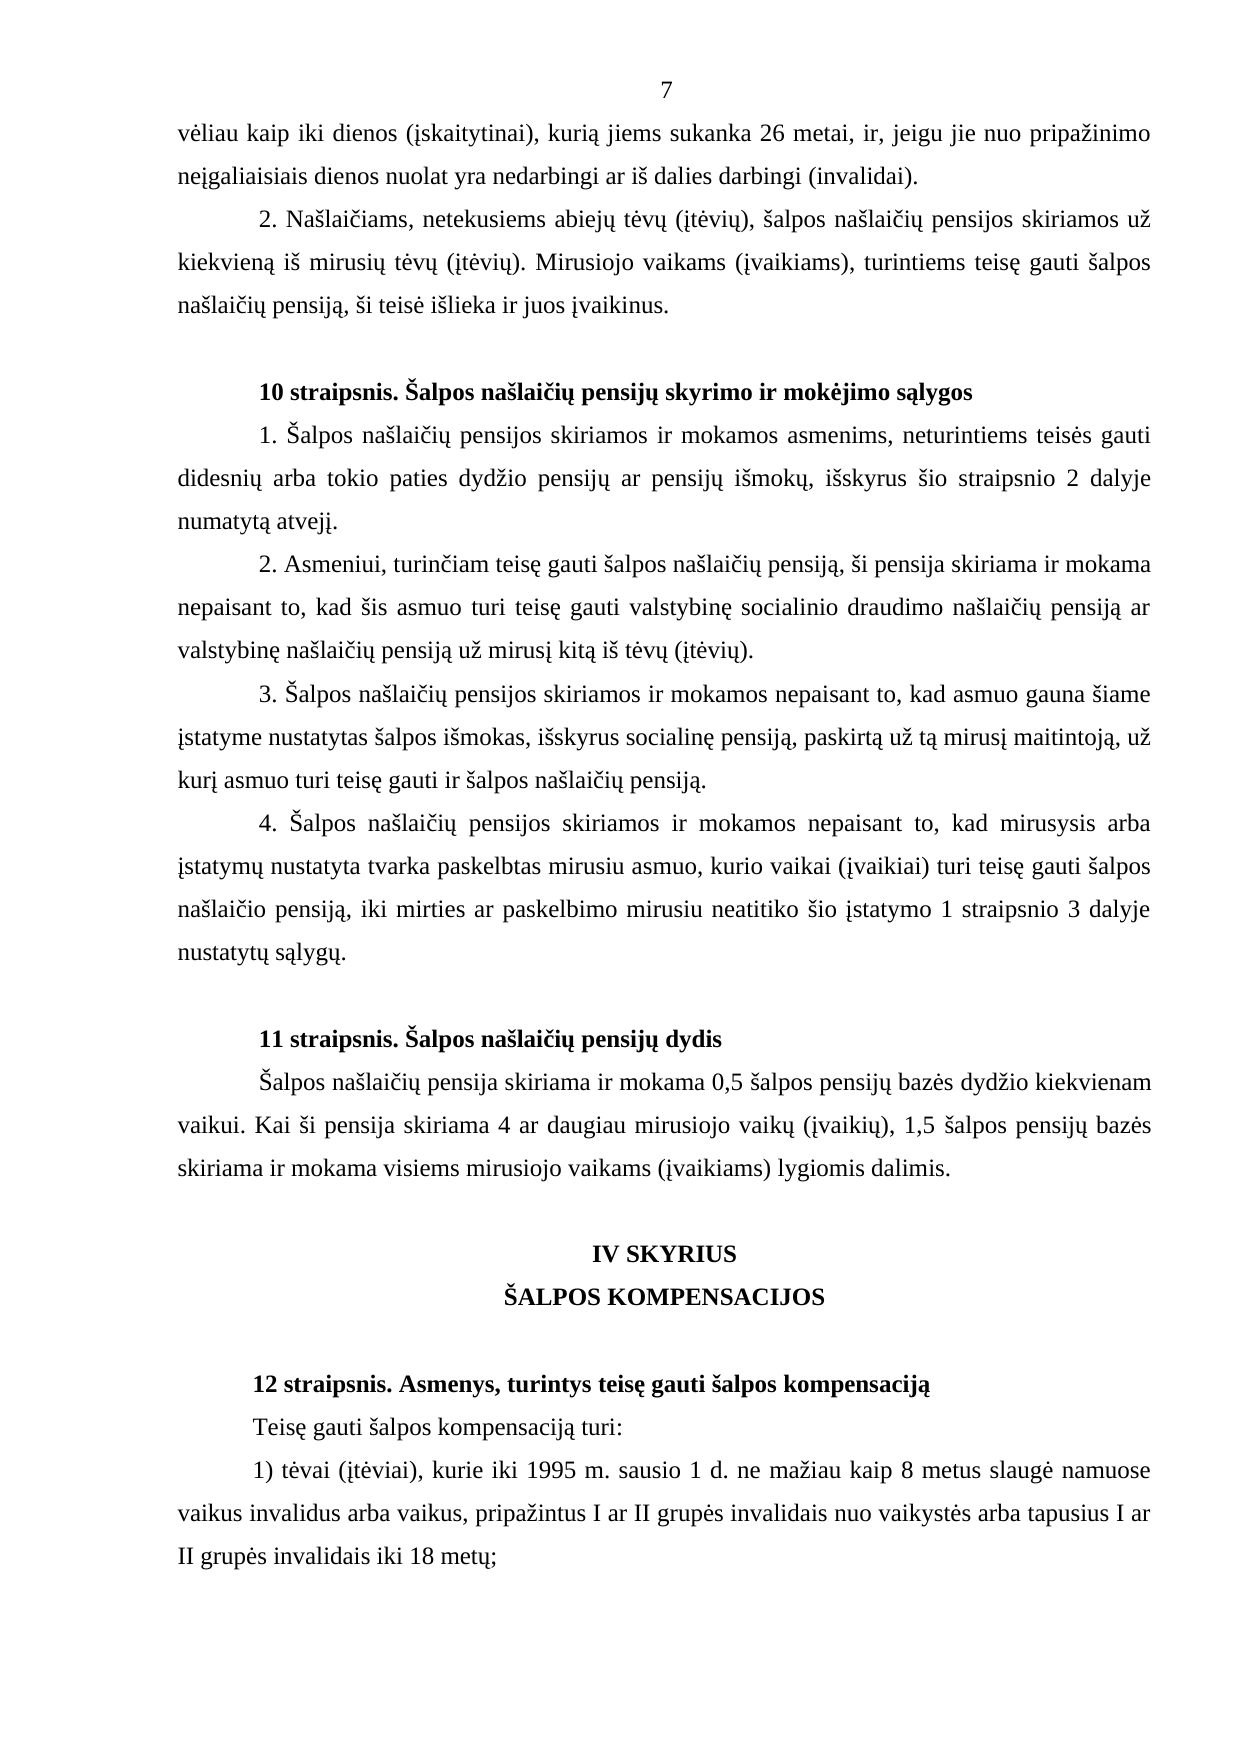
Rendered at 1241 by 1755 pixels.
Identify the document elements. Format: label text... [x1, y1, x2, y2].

text vėliau kaip iki dienos (įskaitytinai), kurią jiems sukanka 26 metai, ir, jeigu jie nuo pripažinimo neįgaliaisiais dienos nuolat yra nedarbingi ar iš dalies darbingi (invalidai). [177, 118, 1152, 190]
text ŠALPOS KOMPENSACIJOS [177, 1282, 1152, 1311]
text 3. Šalpos našlaičių pensijos skiriamos ir mokamos nepaisant to, kad asmuo gauna šiame įstatyme nustatytas šalpos išmokas, išskyrus socialinę pensiją, paskirtą už tą mirusį maitintoją, už kurį asmuo turi teisę gauti ir šalpos našlaičių pensiją. [177, 679, 1152, 794]
text 11 straipsnis. Šalpos našlaičių pensijų dydis [177, 1024, 1152, 1052]
text Teisę gauti šalpos kompensaciją turi: [177, 1412, 1152, 1441]
text IV SKYRIUS [177, 1239, 1152, 1268]
text 12 straipsnis. Asmenys, turintys teisę gauti šalpos kompensaciją [177, 1369, 1152, 1397]
text 4. Šalpos našlaičių pensijos skiriamos ir mokamos nepaisant to, kad mirusysis arba įstatymų nustatyta tvarka paskelbtas mirusiu asmuo, kurio vaikai (įvaikiai) turi teisę gauti šalpos našlaičio pensiją, iki mirties ar paskelbimo mirusiu neatitiko šio įstatymo 1 straipsnio 3 dalyje nustatytų sąlygų. [177, 808, 1152, 966]
text 10 straipsnis. Šalpos našlaičių pensijų skyrimo ir mokėjimo sąlygos [177, 377, 1152, 406]
text 2. Asmeniui, turinčiam teisę gauti šalpos našlaičių pensiją, ši pensija skiriama ir mokama nepaisant to, kad šis asmuo turi teisę gauti valstybinę socialinio draudimo našlaičių pensiją ar valstybinę našlaičių pensiją už mirusį kitą iš tėvų (įtėvių). [177, 549, 1152, 664]
text 1) tėvai (įtėviai), kurie iki 1995 m. sausio 1 d. ne mažiau kaip 8 metus slaugė namuose vaikus invalidus arba vaikus, pripažintus I ar II grupės invalidais nuo vaikystės arba tapusius I ar II grupės invalidais iki 18 metų; [177, 1455, 1152, 1570]
text Šalpos našlaičių pensija skiriama ir mokama 0,5 šalpos pensijų bazės dydžio kiekvienam vaikui. Kai ši pensija skiriama 4 ar daugiau mirusiojo vaikų (įvaikių), 1,5 šalpos pensijų bazės skiriama ir mokama visiems mirusiojo vaikams (įvaikiams) lygiomis dalimis. [177, 1067, 1152, 1182]
text 2. Našlaičiams, netekusiems abiejų tėvų (įtėvių), šalpos našlaičių pensijos skiriamos už kiekvieną iš mirusių tėvų (įtėvių). Mirusiojo vaikams (įvaikiams), turintiems teisę gauti šalpos našlaičių pensiją, ši teisė išlieka ir juos įvaikinus. [177, 204, 1152, 319]
text 1. Šalpos našlaičių pensijos skiriamos ir mokamos asmenims, neturintiems teisės gauti didesnių arba tokio paties dydžio pensijų ar pensijų išmokų, išskyrus šio straipsnio 2 dalyje numatytą atvejį. [177, 420, 1152, 535]
